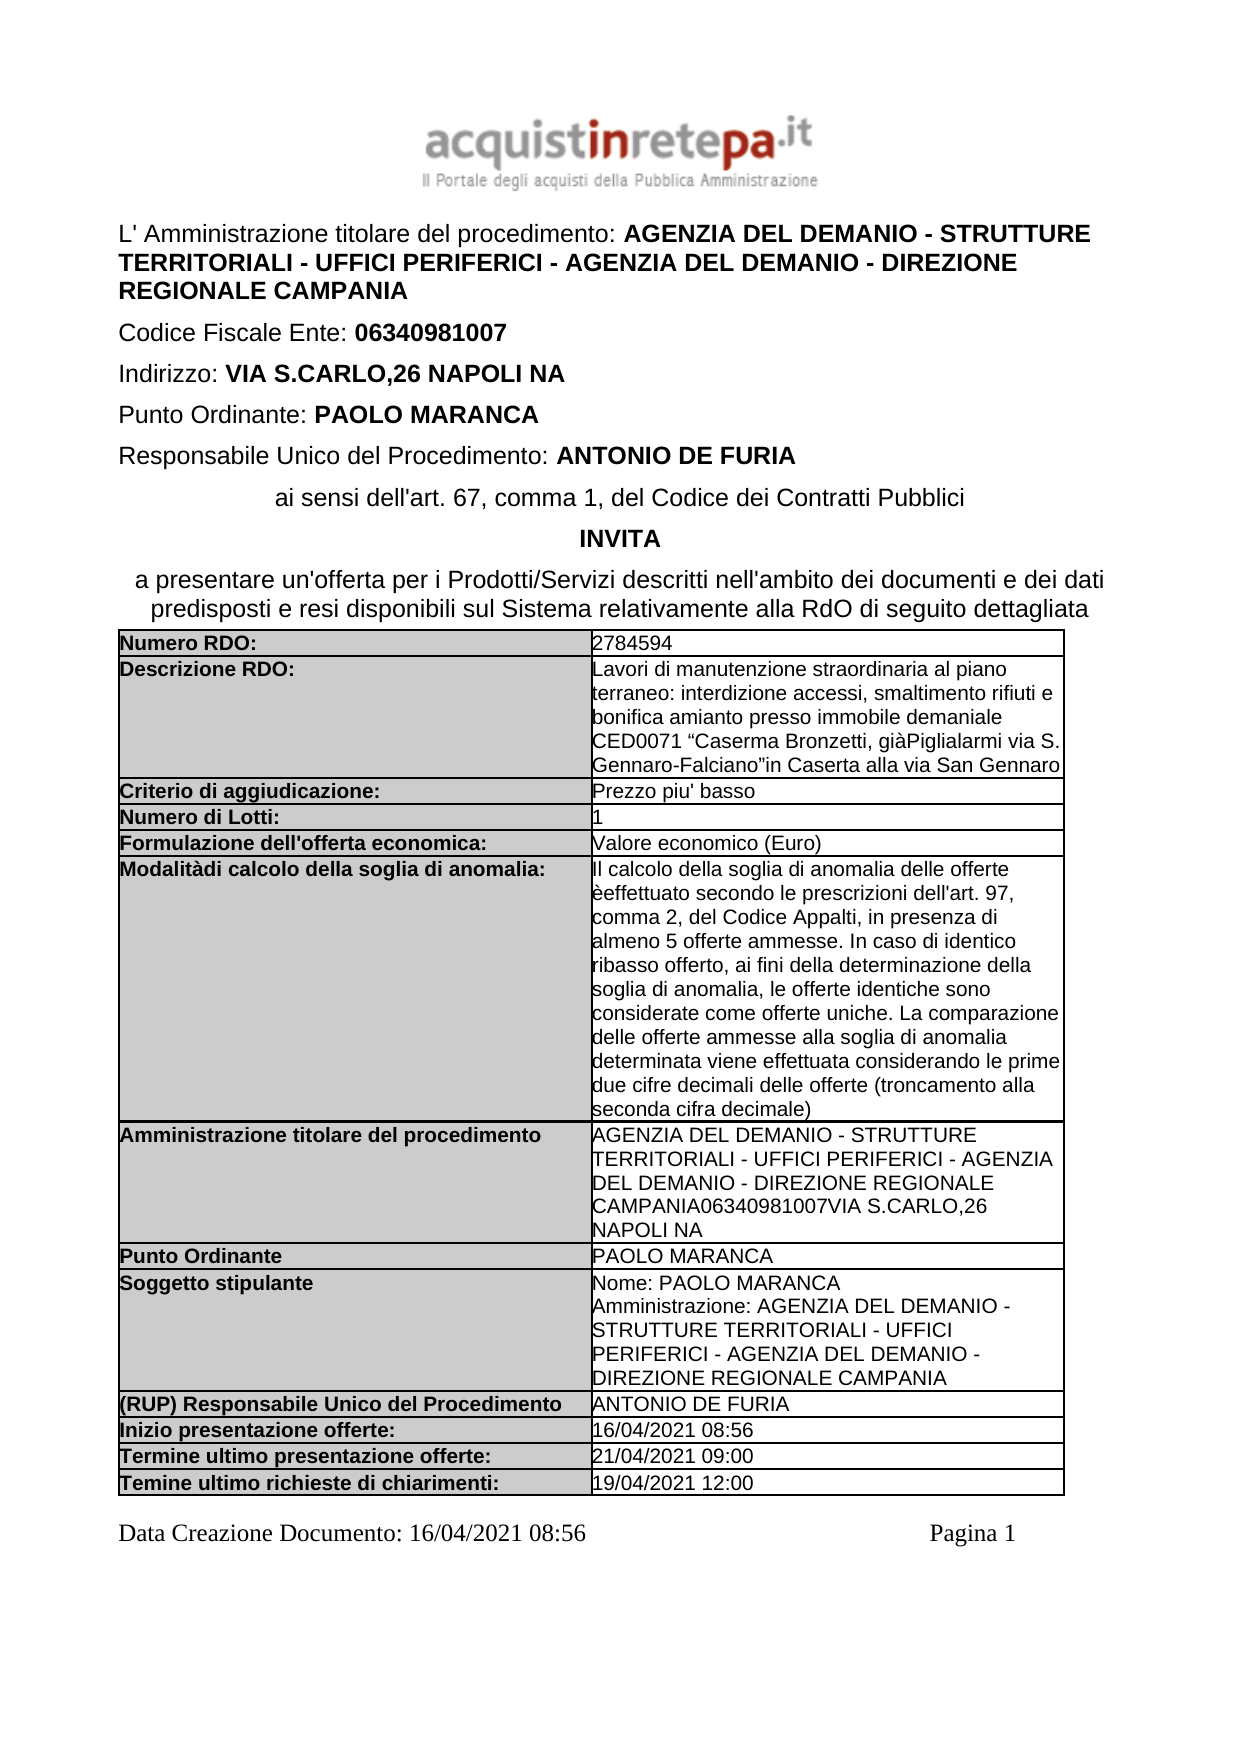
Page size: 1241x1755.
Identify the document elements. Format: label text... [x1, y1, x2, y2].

text Responsabile Unico del Procedimento: ANTONIO DE FURIA [118, 441, 1122, 470]
table_cell 21/04/2021 09:00 [593, 1444, 1063, 1468]
table_cell Lavori di manutenzione straordinaria al piano terraneo: interdizione accessi, smaltimento rifiuti e bonifica amianto presso immobile demaniale CED0071 “Caserma Bronzetti, giàPiglialarmi via S. Gennaro-Falciano”in Caserta alla via San Gennaro [593, 657, 1063, 777]
table_cell (RUP) Responsabile Unico del Procedimento [120, 1392, 591, 1416]
table_cell Amministrazione titolare del procedimento [120, 1123, 591, 1242]
table_cell Termine ultimo presentazione offerte: [120, 1444, 591, 1468]
table_cell AGENZIA DEL DEMANIO - STRUTTURE TERRITORIALI - UFFICI PERIFERICI - AGENZIA DEL DEMANIO - DIREZIONE REGIONALE CAMPANIA06340981007VIA S.CARLO,26 NAPOLI NA [593, 1123, 1063, 1242]
table_header 2784594 [593, 631, 1063, 655]
table_cell 16/04/2021 08:56 [593, 1418, 1063, 1442]
table_cell Valore economico (Euro) [593, 831, 1063, 855]
table_cell Prezzo piu' basso [593, 779, 1063, 803]
text Indirizzo: VIA S.CARLO,26 NAPOLI NA [118, 359, 1122, 387]
table_cell Numero di Lotti: [120, 805, 591, 829]
text INVITA [118, 524, 1122, 552]
table_cell Criterio di aggiudicazione: [120, 779, 591, 803]
table_cell Modalitàdi calcolo della soglia di anomalia: [120, 857, 591, 1120]
text Codice Fiscale Ente: 06340981007 [118, 317, 1122, 346]
text a presentare un'offerta per i Prodotti/Servizi descritti nell'ambito dei documenti e dei dati predisposti e resi disponibili sul Sistema relativamente alla RdO di seguito dettagliata [118, 565, 1122, 622]
table_cell Nome: PAOLO MARANCA Amministrazione: AGENZIA DEL DEMANIO - STRUTTURE TERRITORIALI - UFFICI PERIFERICI - AGENZIA DEL DEMANIO - DIREZIONE REGIONALE CAMPANIA [593, 1270, 1063, 1390]
table_cell PAOLO MARANCA [593, 1244, 1063, 1268]
table_cell Descrizione RDO: [120, 657, 591, 777]
table_cell 1 [593, 805, 1063, 829]
table_header Numero RDO: [120, 631, 591, 655]
text Punto Ordinante: PAOLO MARANCA [118, 400, 1122, 429]
text ai sensi dell'art. 67, comma 1, del Codice dei Contratti Pubblici [118, 482, 1122, 511]
table_cell Il calcolo della soglia di anomalia delle offerte èeffettuato secondo le prescrizioni dell'art. 97, comma 2, del Codice Appalti, in presenza di almeno 5 offerte ammesse. In caso di identico ribasso offerto, ai fini della determinazione della soglia di anomalia, le offerte identiche sono considerate come offerte uniche. La comparazione delle offerte ammesse alla soglia di anomalia determinata viene effettuata considerando le prime due cifre decimali delle offerte (troncamento alla seconda cifra decimale) [593, 857, 1063, 1120]
table_cell Formulazione dell'offerta economica: [120, 831, 591, 855]
table_cell Temine ultimo richieste di chiarimenti: [120, 1470, 591, 1494]
table_cell ANTONIO DE FURIA [593, 1392, 1063, 1416]
table_cell Soggetto stipulante [120, 1270, 591, 1390]
text L' Amministrazione titolare del procedimento: AGENZIA DEL DEMANIO - STRUTTURE TERRITORIALI - UFFICI PERIFERICI - AGENZIA DEL DEMANIO - DIREZIONE REGIONALE CAMPANIA [118, 219, 1122, 305]
table_cell Inizio presentazione offerte: [120, 1418, 591, 1442]
table_cell Punto Ordinante [120, 1244, 591, 1268]
table_cell 19/04/2021 12:00 [593, 1470, 1063, 1494]
